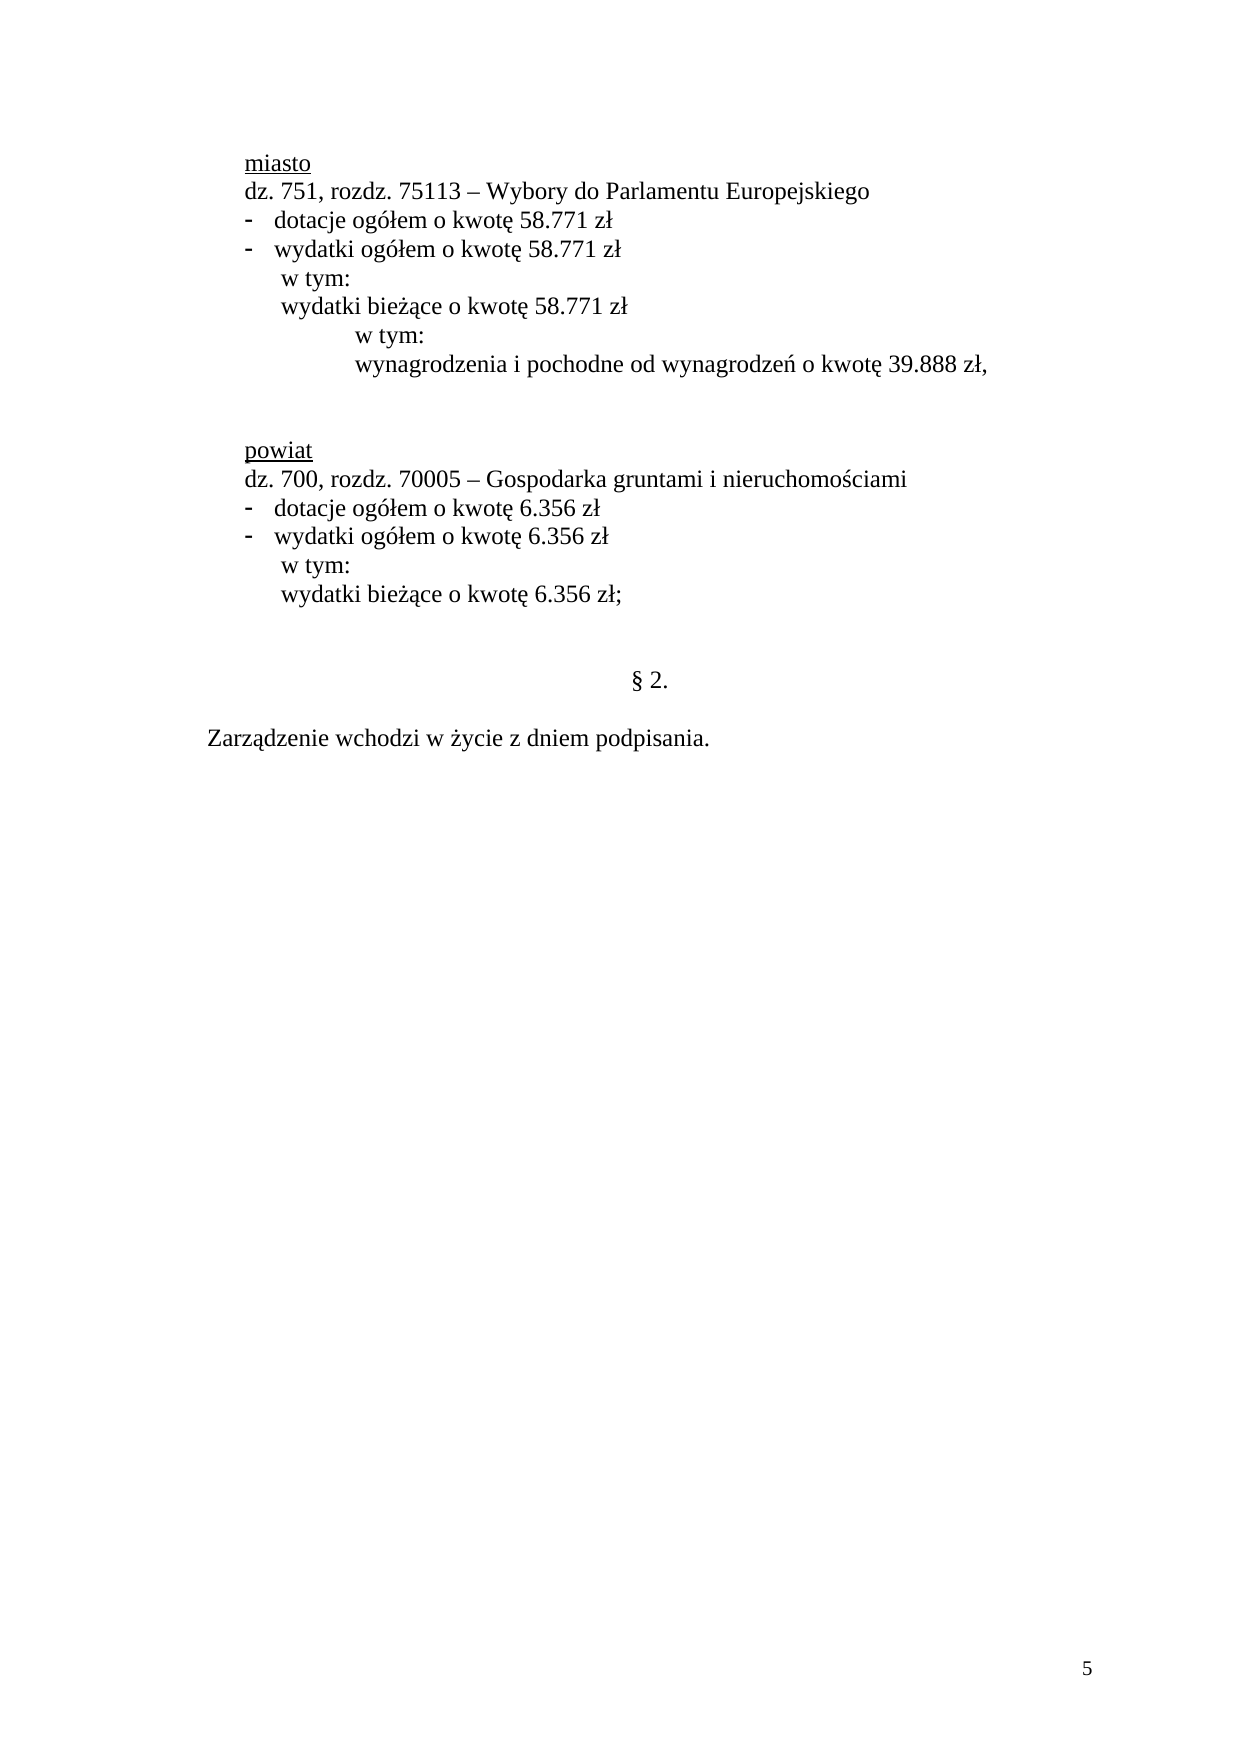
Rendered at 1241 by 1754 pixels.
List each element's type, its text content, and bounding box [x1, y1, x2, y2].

text w tym: [354, 320, 1092, 349]
list wydatki ogółem o kwotę 6.356 zł [244, 521, 1092, 550]
text w tym: [281, 263, 1092, 291]
text wydatki bieżące o kwotę 6.356 zł; [281, 579, 1092, 608]
text dz. 700, rozdz. 70005 – Gospodarka gruntami i nieruchomościami [207, 464, 1092, 493]
text dz. 751, rozdz. 75113 – Wybory do Parlamentu Europejskiego [207, 176, 1092, 205]
text miasto [207, 148, 1092, 176]
text powiat [207, 435, 1092, 464]
list wydatki ogółem o kwotę 58.771 zł [244, 234, 1092, 263]
list dotacje ogółem o kwotę 6.356 zł [244, 493, 1092, 521]
list dotacje ogółem o kwotę 58.771 zł [244, 205, 1092, 234]
text wynagrodzenia i pochodne od wynagrodzeń o kwotę 39.888 zł, [354, 349, 1092, 378]
text Zarządzenie wchodzi w życie z dniem podpisania. [207, 723, 1092, 751]
subtitle § 2. [207, 665, 1092, 694]
text w tym: [281, 550, 1092, 579]
text wydatki bieżące o kwotę 58.771 zł [281, 291, 1092, 320]
